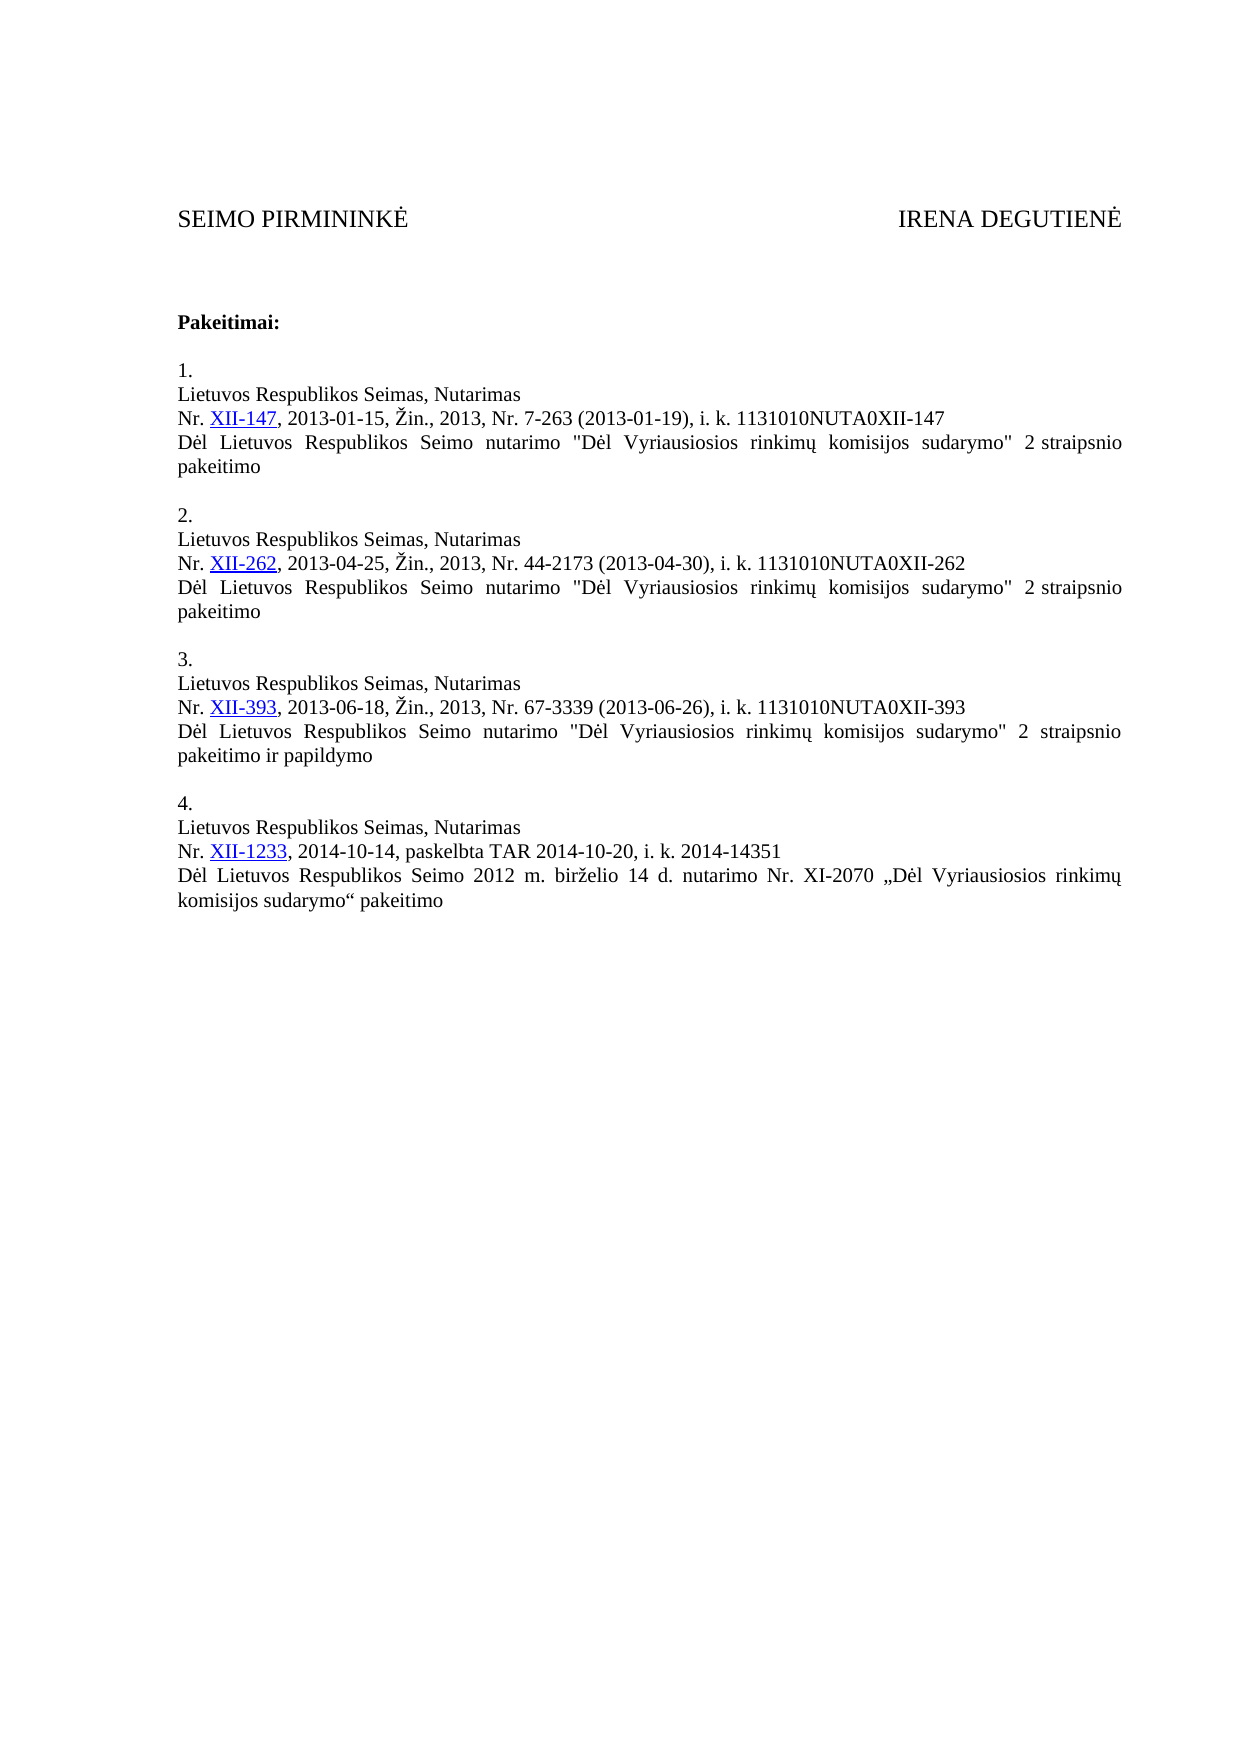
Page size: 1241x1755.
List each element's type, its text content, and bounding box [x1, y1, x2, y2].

text 1. [177, 358, 1122, 382]
text Pakeitimai: [177, 310, 1122, 334]
text Dėl Lietuvos Respublikos Seimo 2012 m. birželio 14 d. nutarimo Nr. XI-2070 „Dėl Vyriausiosios rinkimų komisijos sudarymo“ pakeitimo [177, 863, 1122, 912]
text SEIMO PIRMININKĖ IRENA DEGUTIENĖ [177, 204, 1122, 233]
text Dėl Lietuvos Respublikos Seimo nutarimo "Dėl Vyriausiosios rinkimų komisijos sudarymo" 2 straipsnio pakeitimo [177, 430, 1122, 478]
text Lietuvos Respublikos Seimas, Nutarimas [177, 527, 1122, 551]
text Dėl Lietuvos Respublikos Seimo nutarimo "Dėl Vyriausiosios rinkimų komisijos sudarymo" 2 straipsnio pakeitimo ir papildymo [177, 719, 1122, 767]
text Lietuvos Respublikos Seimas, Nutarimas [177, 382, 1122, 406]
text Nr. XII-1233, 2014-10-14, paskelbta TAR 2014-10-20, i. k. 2014-14351 [177, 839, 1122, 863]
text Dėl Lietuvos Respublikos Seimo nutarimo "Dėl Vyriausiosios rinkimų komisijos sudarymo" 2 straipsnio pakeitimo [177, 575, 1122, 623]
text Lietuvos Respublikos Seimas, Nutarimas [177, 671, 1122, 695]
text Nr. XII-262, 2013-04-25, Žin., 2013, Nr. 44-2173 (2013-04-30), i. k. 1131010NUTA0XII-262 [177, 551, 1122, 575]
text 3. [177, 647, 1122, 671]
text 2. [177, 502, 1122, 527]
text Nr. XII-147, 2013-01-15, Žin., 2013, Nr. 7-263 (2013-01-19), i. k. 1131010NUTA0XII-147 [177, 406, 1122, 430]
text 4. [177, 791, 1122, 815]
text Lietuvos Respublikos Seimas, Nutarimas [177, 815, 1122, 839]
text Nr. XII-393, 2013-06-18, Žin., 2013, Nr. 67-3339 (2013-06-26), i. k. 1131010NUTA0XII-393 [177, 695, 1122, 719]
